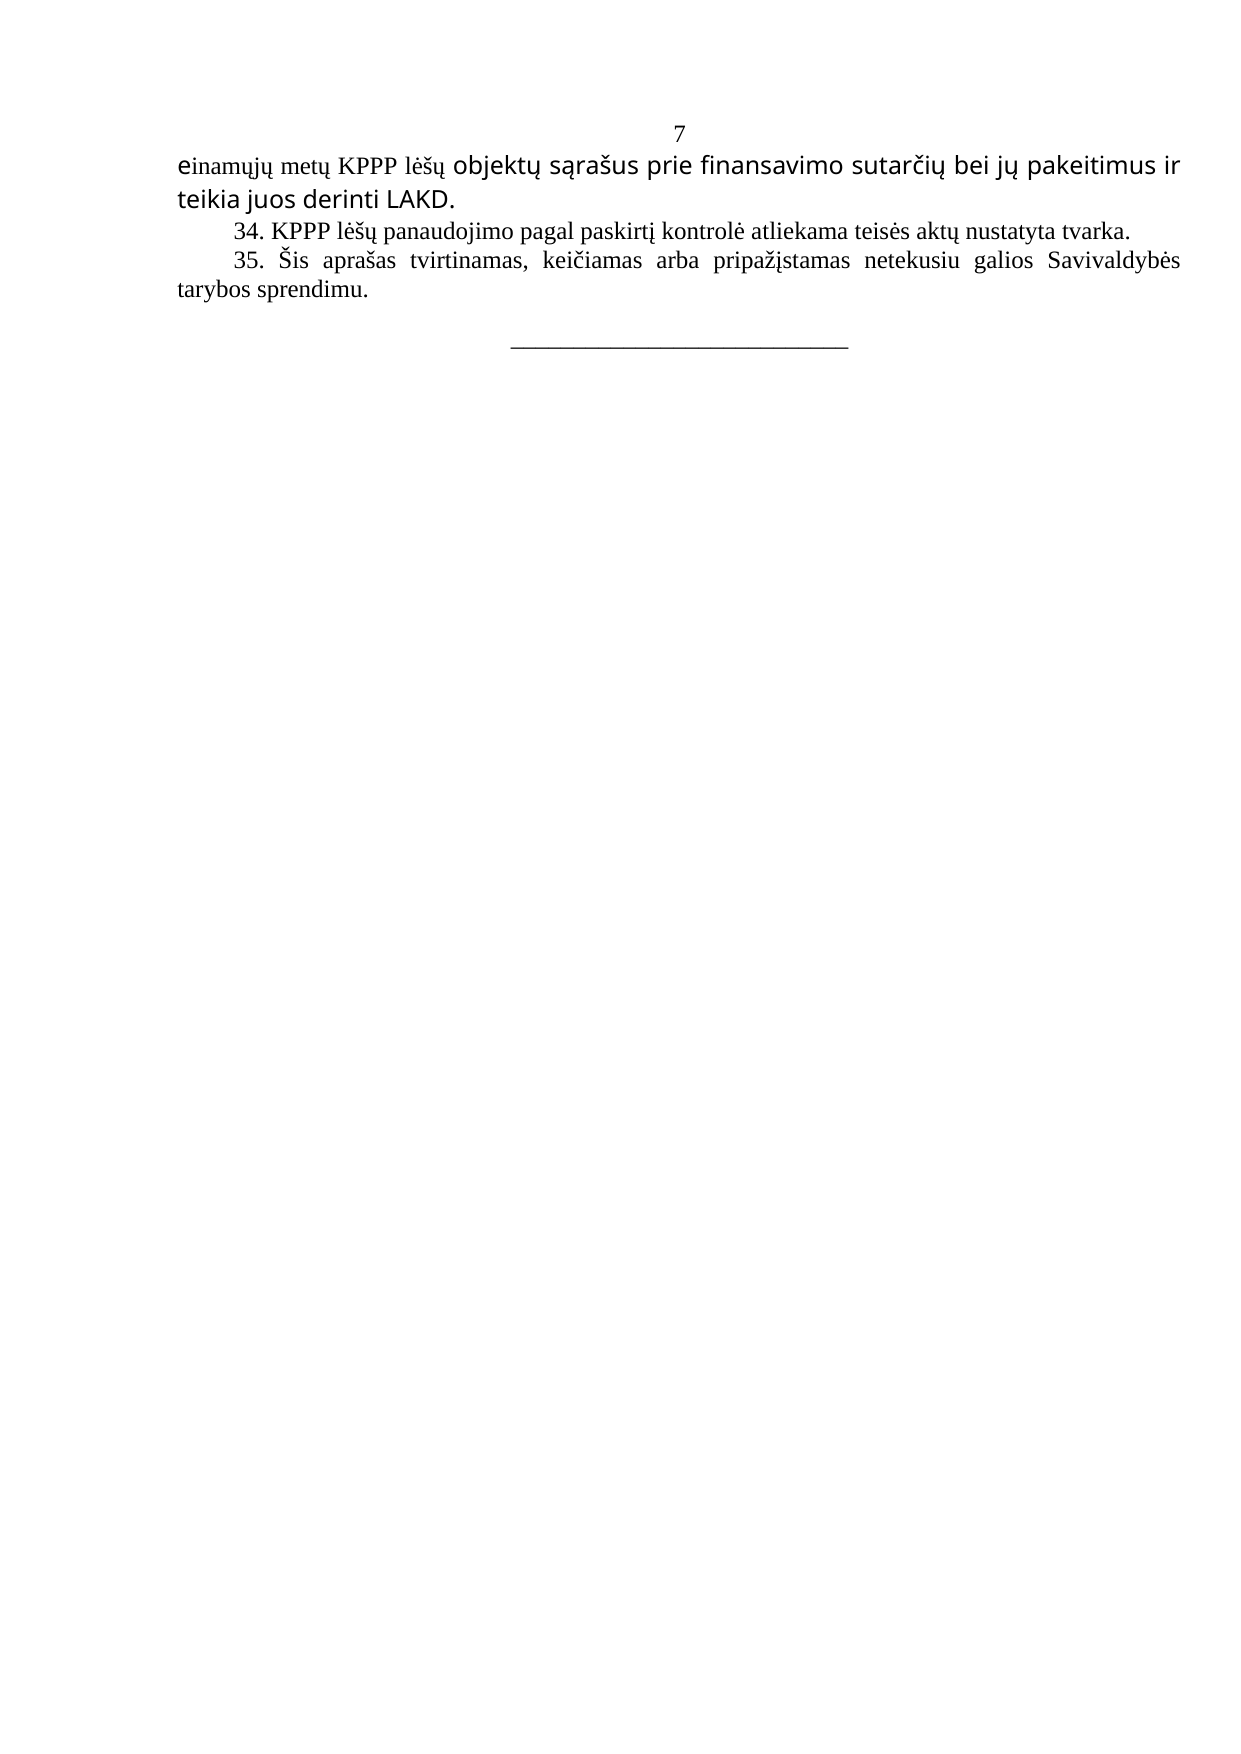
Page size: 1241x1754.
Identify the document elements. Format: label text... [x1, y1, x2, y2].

text 35. Šis aprašas tvirtinamas, keičiamas arba pripažįstamas netekusiu galios Savivaldybės tarybos sprendimu. [177, 245, 1182, 302]
text einamųjų metų KPPP lėšų objektų sąrašus prie finansavimo sutarčių bei jų pakeitimus ir teikia juos derinti LAKD. [177, 148, 1182, 216]
text ––––––––––––––––––––––––––– [177, 331, 1182, 360]
text 34. KPPP lėšų panaudojimo pagal paskirtį kontrolė atliekama teisės aktų nustatyta tvarka. [177, 216, 1182, 245]
